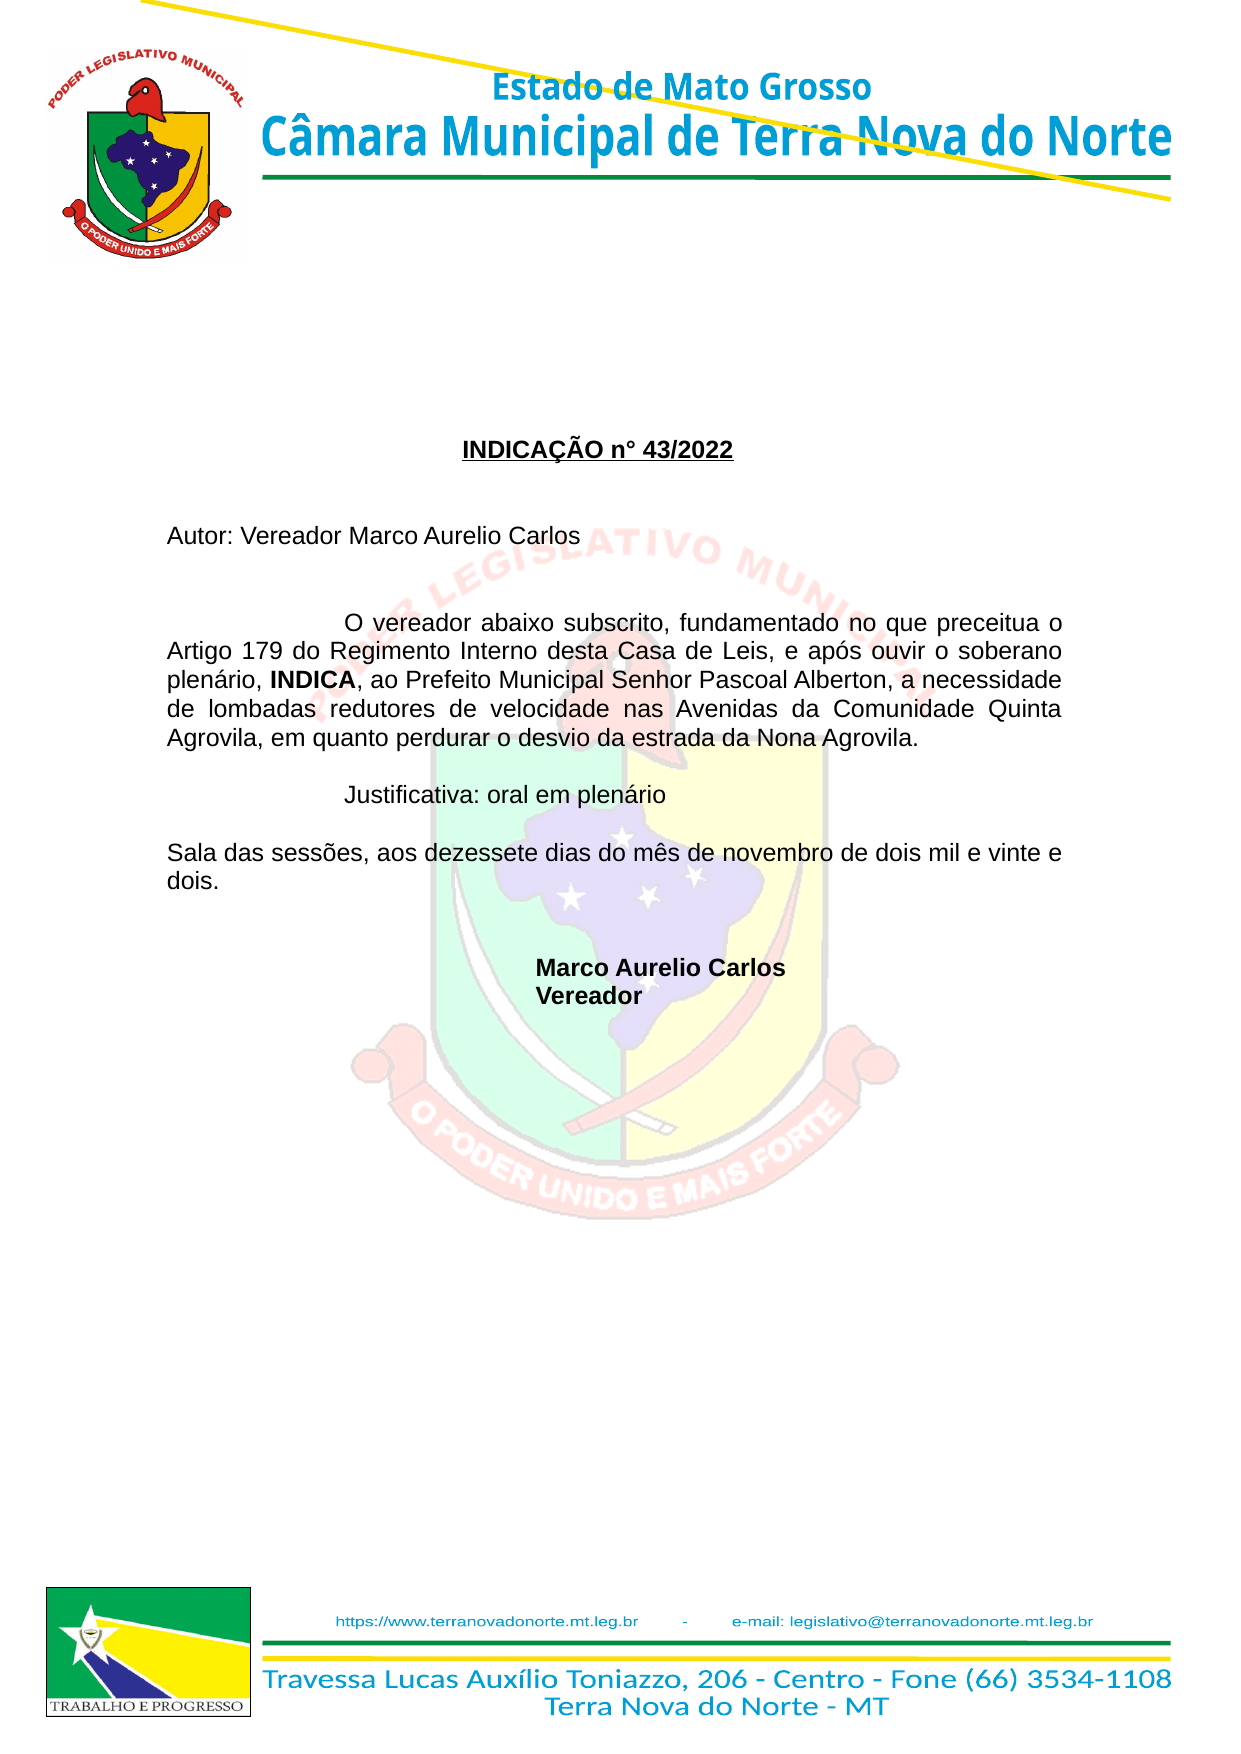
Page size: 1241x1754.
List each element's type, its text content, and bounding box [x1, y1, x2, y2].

text INDICAÇÃO n° 43/2022 [167, 435, 1064, 464]
text Sala das sessões, aos dezessete dias do mês de novembro de dois mil e vinte e dois. [956, 838, 1064, 895]
text Sala das sessões, aos dezessete dias do mês de novembro de dois mil e vinte e dois. [167, 838, 292, 895]
text O vereador abaixo subscrito, fundamentado no que preceitua o Artigo 179 do Regimento Interno desta Casa de Leis, e após ouvir o soberano plenário, INDICA, ao Prefeito Municipal Senhor Pascoal Alberton, a necessidade de lombadas redutores de velocidade nas Avenidas da Comunidade Quinta Agrovila, em quanto perdurar o desvio da estrada da Nona Agrovila. [167, 608, 292, 751]
text Marco Aurelio Carlos [956, 953, 1064, 981]
picture [44, 47, 249, 261]
text Autor: Vereador Marco Aurelio Carlos [956, 521, 1064, 550]
picture [47, 1588, 250, 1716]
text Justificativa: oral em plenário [167, 780, 292, 809]
text Vereador [956, 981, 1064, 1010]
text Autor: Vereador Marco Aurelio Carlos [167, 521, 292, 550]
text Justificativa: oral em plenário [956, 780, 1064, 809]
text O vereador abaixo subscrito, fundamentado no que preceitua o Artigo 179 do Regimento Interno desta Casa de Leis, e após ouvir o soberano plenário, INDICA, ao Prefeito Municipal Senhor Pascoal Alberton, a necessidade de lombadas redutores de velocidade nas Avenidas da Comunidade Quinta Agrovila, em quanto perdurar o desvio da estrada da Nona Agrovila. [956, 608, 1064, 751]
